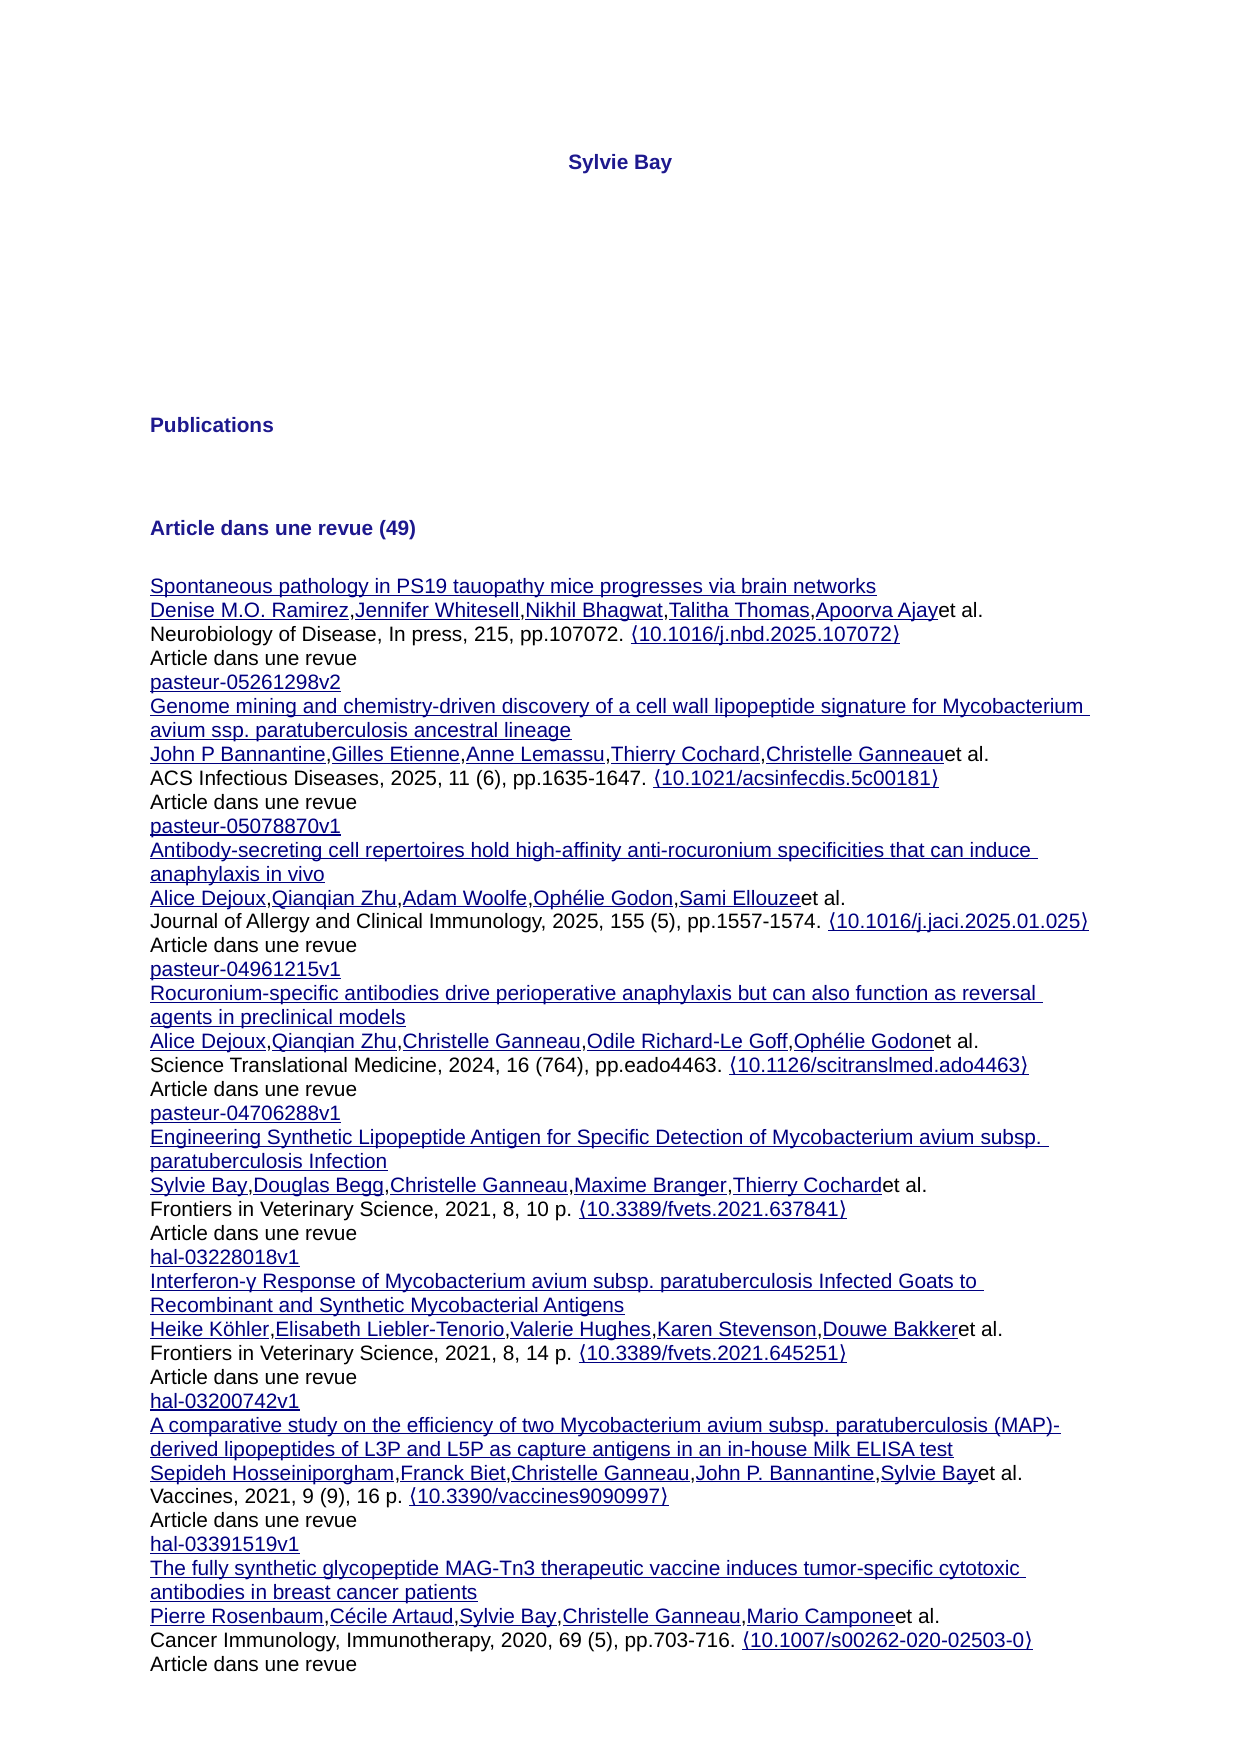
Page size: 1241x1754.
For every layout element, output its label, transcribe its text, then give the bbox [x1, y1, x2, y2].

table_cell Engineering Synthetic Lipopeptide Antigen for Specific Detection of Mycobacterium avium subsp. paratuberculosis Infection Sylvie Bay,Douglas Begg,Christelle Ganneau,Maxime Branger,Thierry Cochardet al. Frontiers in Veterinary Science, 2021, 8, 10 p. ⟨10.3389/fvets.2021.637841⟩ Article dans une revue hal-03228018v1 [150, 1125, 1090, 1269]
table_cell Interferon-γ Response of Mycobacterium avium subsp. paratuberculosis Infected Goats to Recombinant and Synthetic Mycobacterial Antigens Heike Köhler,Elisabeth Liebler-Tenorio,Valerie Hughes,Karen Stevenson,Douwe Bakkeret al. Frontiers in Veterinary Science, 2021, 8, 14 p. ⟨10.3389/fvets.2021.645251⟩ Article dans une revue hal-03200742v1 [150, 1269, 1090, 1412]
table_header Spontaneous pathology in PS19 tauopathy mice progresses via brain networks Denise M.O. Ramirez,Jennifer Whitesell,Nikhil Bhagwat,Talitha Thomas,Apoorva Ajayet al. Neurobiology of Disease, In press, 215, pp.107072. ⟨10.1016/j.nbd.2025.107072⟩ Article dans une revue pasteur-05261298v2 [150, 574, 1090, 694]
table_cell Rocuronium-specific antibodies drive perioperative anaphylaxis but can also function as reversal agents in preclinical models Alice Dejoux,Qianqian Zhu,Christelle Ganneau,Odile Richard-Le Goff,Ophélie Godonet al. Science Translational Medicine, 2024, 16 (764), pp.eado4463. ⟨10.1126/scitranslmed.ado4463⟩ Article dans une revue pasteur-04706288v1 [150, 981, 1090, 1125]
table_cell The fully synthetic glycopeptide MAG-Tn3 therapeutic vaccine induces tumor-specific cytotoxic antibodies in breast cancer patients Pierre Rosenbaum,Cécile Artaud,Sylvie Bay,Christelle Ganneau,Mario Camponeet al. Cancer Immunology, Immunotherapy, 2020, 69 (5), pp.703-716. ⟨10.1007/s00262-020-02503-0⟩ Article dans une revue [150, 1556, 1090, 1676]
subtitle Article dans une revue (49) [150, 516, 1090, 539]
table_cell Genome mining and chemistry-driven discovery of a cell wall lipopeptide signature for Mycobacterium [150, 694, 1090, 715]
table_cell Antibody-secreting cell repertoires hold high-affinity anti-rocuronium specificities that can induce anaphylaxis in vivo Alice Dejoux,Qianqian Zhu,Adam Woolfe,Ophélie Godon,Sami Ellouzeet al. Journal of Allergy and Clinical Immunology, 2025, 155 (5), pp.1557-1574. ⟨10.1016/j.jaci.2025.01.025⟩ Article dans une revue pasteur-04961215v1 [150, 838, 1090, 981]
table_cell A comparative study on the efficiency of two Mycobacterium avium subsp. paratuberculosis (MAP)-derived lipopeptides of L3P and L5P as capture antigens in an in-house Milk ELISA test Sepideh Hosseiniporgham,Franck Biet,Christelle Ganneau,John P. Bannantine,Sylvie Bayet al. Vaccines, 2021, 9 (9), 16 p. ⟨10.3390/vaccines9090997⟩ Article dans une revue hal-03391519v1 [150, 1413, 1090, 1556]
subtitle Publications [150, 412, 1090, 436]
table_cell avium ssp. paratuberculosis ancestral lineage John P Bannantine,Gilles Etienne,Anne Lemassu,Thierry Cochard,Christelle Ganneauet al. ACS Infectious Diseases, 2025, 11 (6), pp.1635-1647. ⟨10.1021/acsinfecdis.5c00181⟩ Article dans une revue pasteur-05078870v1 [150, 716, 1090, 837]
subtitle Sylvie Bay [150, 150, 1090, 174]
